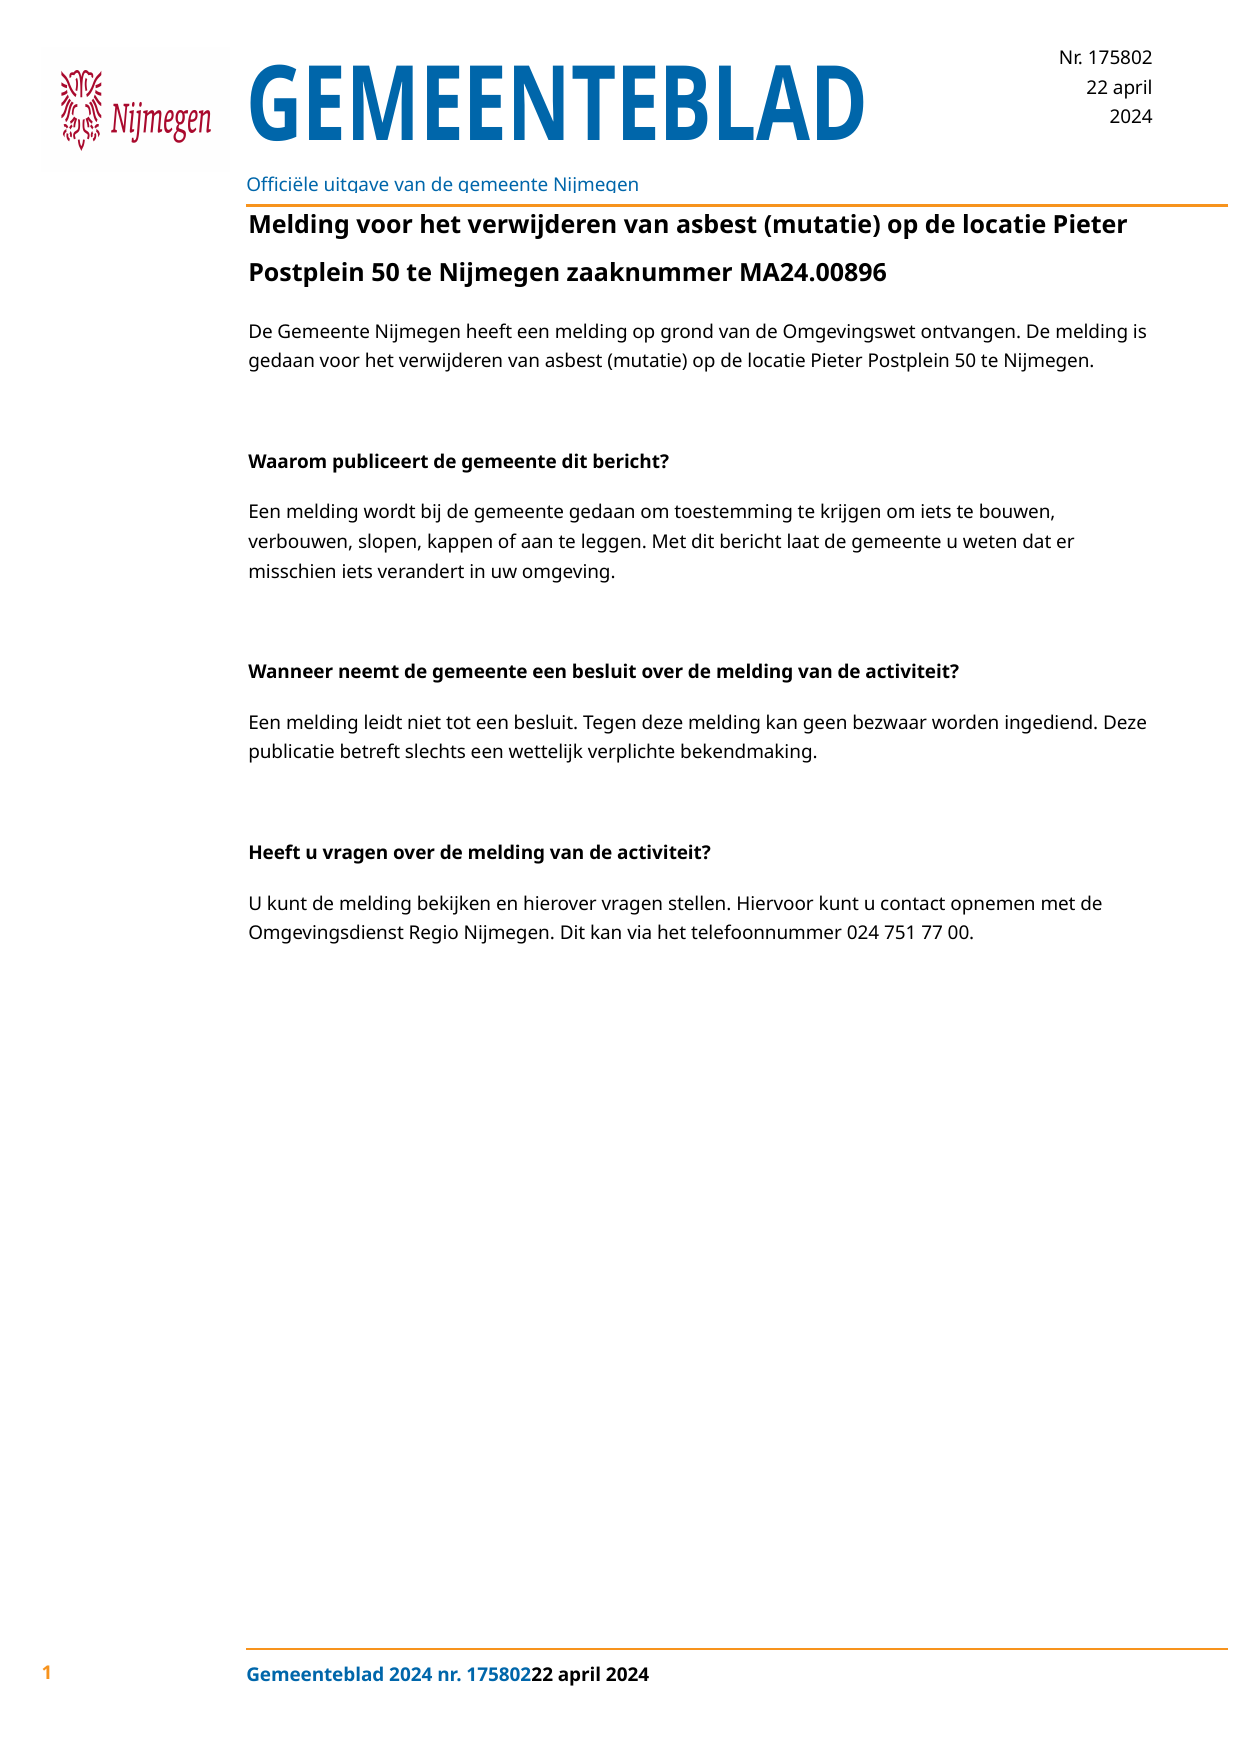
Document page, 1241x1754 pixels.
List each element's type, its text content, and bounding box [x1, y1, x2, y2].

text Waarom publiceert de gemeente dit bericht? [248, 448, 1152, 474]
text Wanneer neemt de gemeente een besluit over de melding van de activiteit? [248, 659, 1152, 684]
text De Gemeente Nijmegen heeft een melding op grond van de Omgevingswet ontvangen. De melding is gedaan voor het verwijderen van asbest (mutatie) op de locatie Pieter Postplein 50 te Nijmegen. [248, 318, 1152, 373]
text Heeft u vragen over de melding van de activiteit? [248, 839, 1152, 865]
text U kunt de melding bekijken en hierover vragen stellen. Hiervoor kunt u contact opnemen met de Omgevingsdienst Regio Nijmegen. Dit kan via het telefoonnummer 024 751 77 00. [248, 890, 1152, 945]
text Een melding leidt niet tot een besluit. Tegen deze melding kan geen bezwaar worden ingediend. Deze publicatie betreft slechts een wettelijk verplichte bekendmaking. [248, 709, 1152, 764]
text Melding voor het verwijderen van asbest (mutatie) op de locatie Pieter Postplein 50 te Nijmegen zaaknummer MA24.00896 [248, 207, 1152, 288]
picture [41, 47, 231, 172]
text Een melding wordt bij de gemeente gedaan om toestemming te krijgen om iets te bouwen, verbouwen, slopen, kappen of aan te leggen. Met dit bericht laat de gemeente u weten dat er misschien iets verandert in uw omgeving. [248, 499, 1152, 584]
